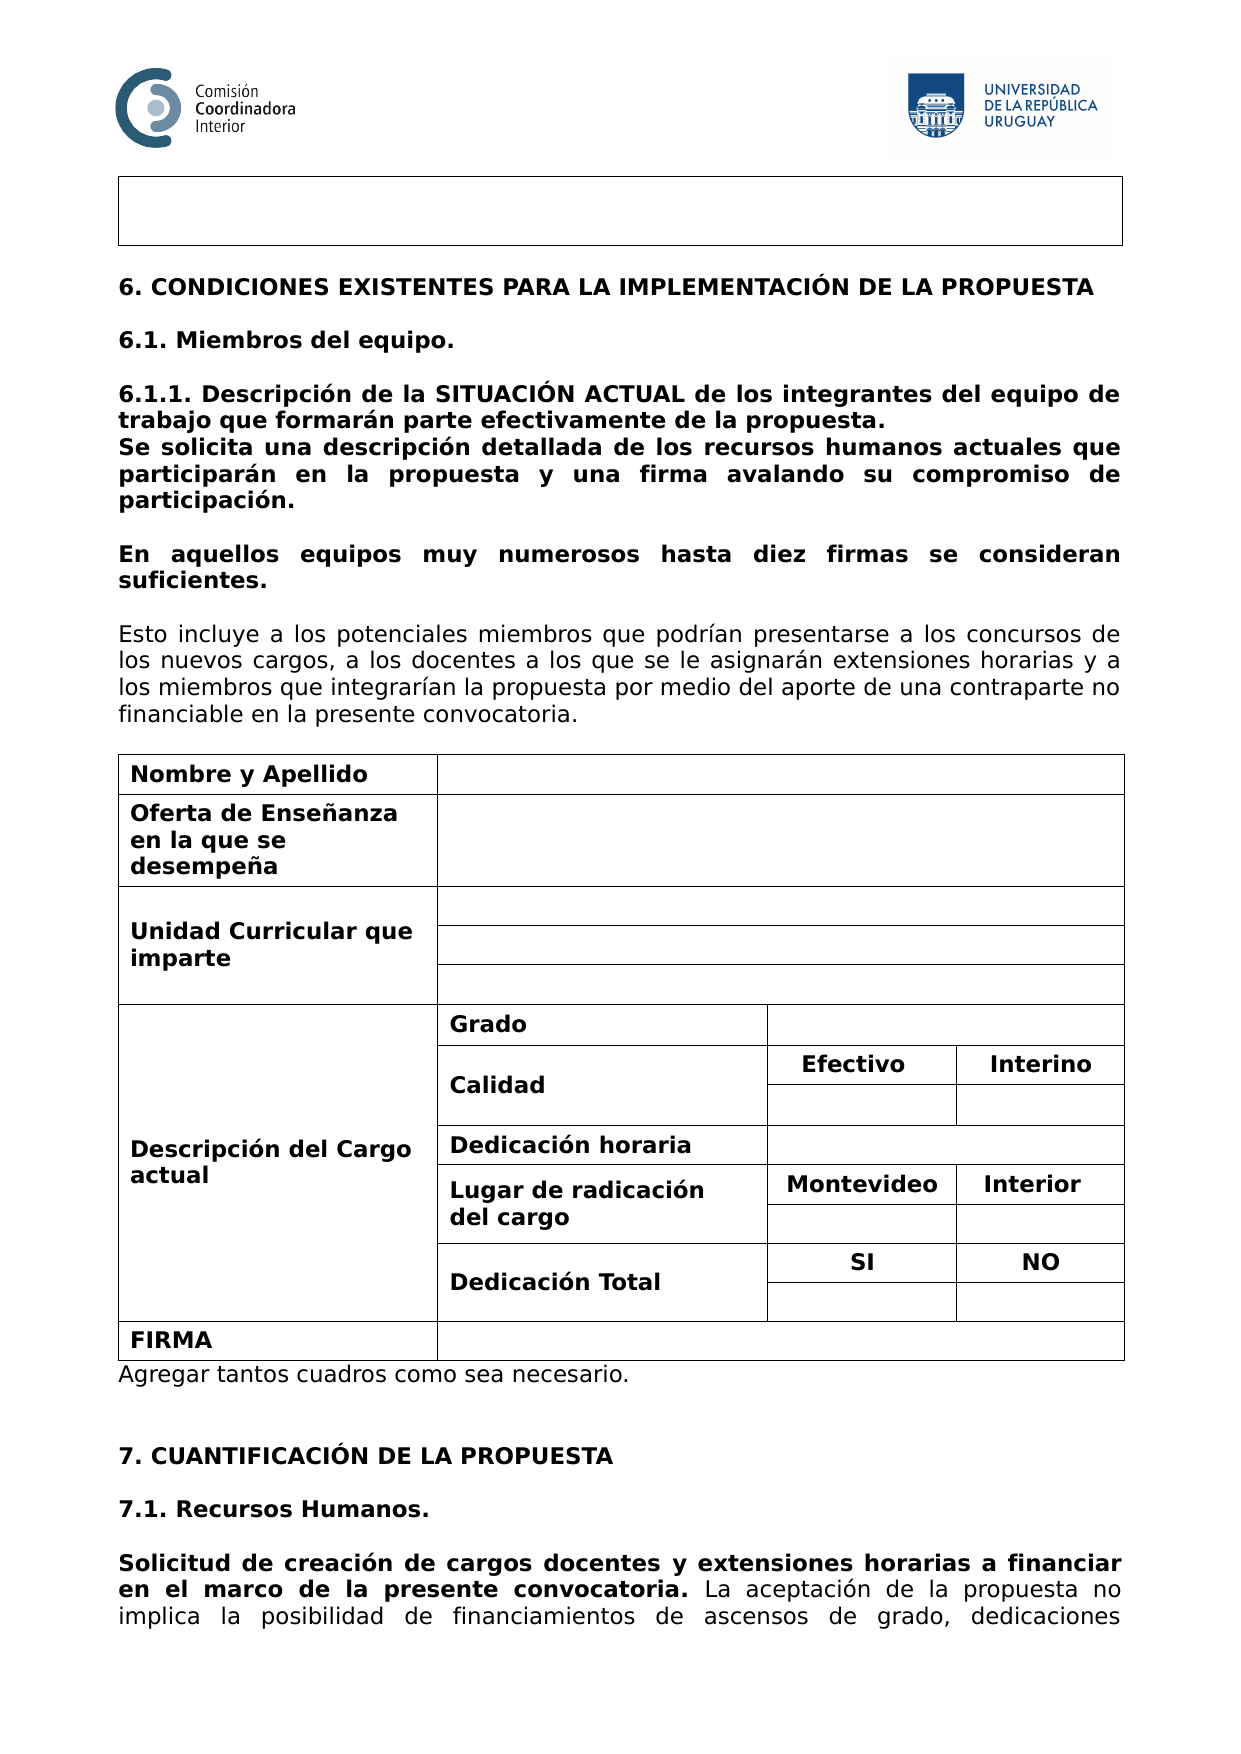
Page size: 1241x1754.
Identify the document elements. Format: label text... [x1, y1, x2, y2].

table_cell Grado [438, 1005, 767, 1045]
table_cell Calidad [438, 1046, 767, 1125]
table_cell [768, 1126, 1124, 1164]
text 7.1. Recursos Humanos. [118, 1497, 1122, 1523]
table_cell Montevideo [768, 1165, 956, 1203]
picture [115, 68, 295, 148]
table_cell Efectivo [768, 1046, 956, 1084]
table_cell [438, 965, 1124, 1003]
table_cell [768, 1283, 956, 1321]
text Solicitud de creación de cargos docentes y extensiones horarias a financiar en el marco de la presente convocatoria. La aceptación de la propuesta no implica la posibilidad de financiamientos de ascensos de grado, dedicaciones [118, 1550, 1122, 1630]
table_cell [768, 1005, 1124, 1045]
table_cell [438, 795, 1124, 886]
text 6.1. Miembros del equipo. [118, 328, 1122, 354]
text En aquellos equipos muy numerosos hasta diez firmas se consideran suficientes. [118, 541, 1122, 594]
table_header [119, 177, 1122, 245]
table_cell Interino [957, 1046, 1124, 1084]
text Se solicita una descripción detallada de los recursos humanos actuales que participarán en la propuesta y una firma avalando su compromiso de participación. [118, 434, 1122, 514]
text 7. CUANTIFICACIÓN DE LA PROPUESTA [118, 1443, 1122, 1470]
table_header [438, 755, 1124, 793]
table_cell Unidad Curricular que imparte [119, 887, 437, 1003]
table_cell [438, 887, 1124, 925]
table_cell [768, 1085, 956, 1125]
text Esto incluye a los potenciales miembros que podrían presentarse a los concursos de los nuevos cargos, a los docentes a los que se le asignarán extensiones horarias y a los miembros que integrarían la propuesta por medio del aporte de una contraparte no financiable en la presente convocatoria. [118, 621, 1122, 728]
table_cell Dedicación Total [438, 1244, 767, 1321]
table_cell [438, 926, 1124, 964]
table_cell Descripción del Cargo actual [119, 1005, 437, 1321]
table_cell NO [957, 1244, 1124, 1282]
picture [887, 52, 1119, 159]
table_cell Lugar de radicación del cargo [438, 1165, 767, 1243]
table_cell Oferta de Enseñanza en la que se desempeña [119, 795, 437, 886]
text 6.1.1. Descripción de la SITUACIÓN ACTUAL de los integrantes del equipo de trabajo que formarán parte efectivamente de la propuesta. [118, 381, 1122, 434]
table_cell FIRMA [119, 1322, 437, 1360]
table_cell [768, 1205, 956, 1243]
table_cell SI [768, 1244, 956, 1282]
table_cell [957, 1205, 1124, 1243]
text 6. CONDICIONES EXISTENTES PARA LA IMPLEMENTACIÓN DE LA PROPUESTA [118, 274, 1122, 301]
table_cell Interior [957, 1165, 1124, 1203]
table_cell [438, 1322, 1124, 1360]
table_cell [957, 1283, 1124, 1321]
table_header Nombre y Apellido [119, 755, 437, 793]
text Agregar tantos cuadros como sea necesario. [118, 1361, 1122, 1388]
table_cell Dedicación horaria [438, 1126, 767, 1164]
table_cell [957, 1085, 1124, 1125]
